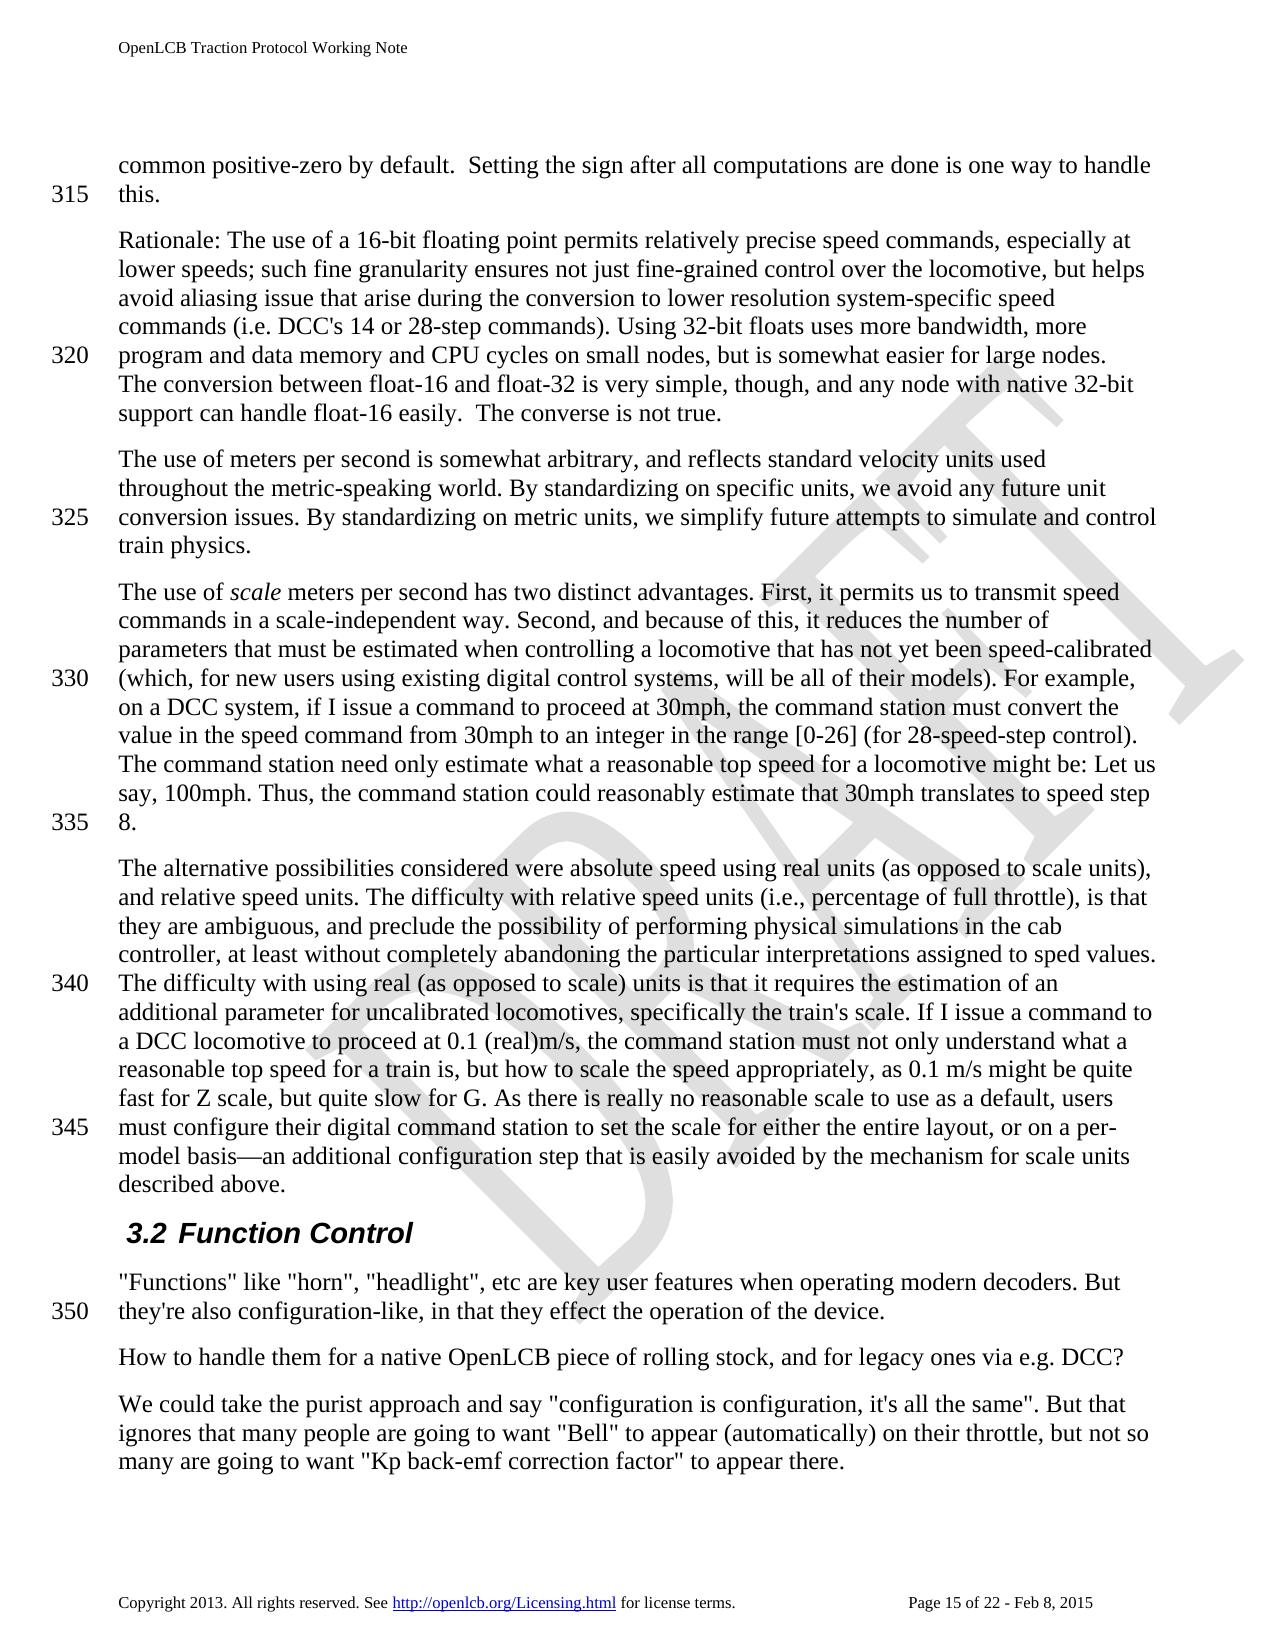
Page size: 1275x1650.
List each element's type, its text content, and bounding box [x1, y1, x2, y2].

text How to handle them for a native OpenLCB piece of rolling stock, and for legacy ones via e.g. DCC? [118, 1342, 1157, 1371]
text The use of meters per second is somewhat arbitrary, and reflects standard velocity units used throughout the metric-speaking world. By standardizing on specific units, we avoid any future unit conversion issues. By standardizing on metric units, we simplify future attempts to simulate and control train physics. [985, 444, 1157, 559]
subtitle Function Control [118, 1216, 539, 1249]
text The alternative possibilities considered were absolute speed using real units (as opposed to scale units), and relative speed units. The difficulty with relative speed units (i.e., percentage of full throttle), is that they are ambiguous, and preclude the possibility of performing physical simulations in the cab controller, at least without completely abandoning the particular interpretations assigned to sped values. The difficulty with using real (as opposed to scale) units is that it requires the estimation of an additional parameter for uncalibrated locomotives, specifically the train's scale. If I issue a command to a DCC locomotive to proceed at 0.1 (real)m/s, the command station must not only understand what a reasonable top speed for a train is, but how to scale the speed appropriately, as 0.1 m/s might be quite fast for Z scale, but quite slow for G. As there is really no reasonable scale to use as a default, users must configure their digital command station to set the scale for either the entire layout, or on a per-model basis—an additional configuration step that is easily avoided by the mechanism for scale units described above. [118, 853, 1157, 1198]
text The use of scale meters per second has two distinct advantages. First, it permits us to transmit speed commands in a scale-independent way. Second, and because of this, it reduces the number of parameters that must be estimated when controlling a locomotive that has not yet been speed-calibrated (which, for new users using existing digital control systems, will be all of their models). For example, on a DCC system, if I issue a command to proceed at 30mph, the command station must convert the value in the speed command from 30mph to an integer in the range [0-26] (for 28-speed-step control). The command station need only estimate what a reasonable top speed for a locomotive might be: Let us say, 100mph. Thus, the command station could reasonably estimate that 30mph translates to speed step 8. [118, 577, 1033, 836]
text The use of meters per second is somewhat arbitrary, and reflects standard velocity units used throughout the metric-speaking world. By standardizing on specific units, we avoid any future unit conversion issues. By standardizing on metric units, we simplify future attempts to simulate and control train physics. [118, 444, 1057, 559]
text "Functions" like "horn", "headlight", etc are key user features when operating modern decoders. But they're also configuration-like, in that they effect the operation of the device. [581, 1267, 1157, 1325]
text "Functions" like "horn", "headlight", etc are key user features when operating modern decoders. But they're also configuration-like, in that they effect the operation of the device. [118, 1267, 580, 1325]
text common positive-zero by default. Setting the sign after all computations are done is one way to handle this. [118, 150, 1157, 207]
text Rationale: The use of a 16-bit floating point permits relatively precise speed commands, especially at lower speeds; such fine granularity ensures not just fine-grained control over the locomotive, but helps avoid aliasing issue that arise during the conversion to lower resolution system-specific speed commands (i.e. DCC's 14 or 28-step commands). Using 32-bit floats uses more bandwidth, more program and data memory and CPU cycles on small nodes, but is somewhat easier for large nodes. The conversion between float-16 and float-32 is very simple, though, and any node with native 32-bit support can handle float-16 easily. The converse is not true. [118, 225, 1157, 426]
text The use of scale meters per second has two distinct advantages. First, it permits us to transmit speed commands in a scale-independent way. Second, and because of this, it reduces the number of parameters that must be estimated when controlling a locomotive that has not yet been speed-calibrated (which, for new users using existing digital control systems, will be all of their models). For example, on a DCC system, if I issue a command to proceed at 30mph, the command station must convert the value in the speed command from 30mph to an integer in the range [0-26] (for 28-speed-step control). The command station need only estimate what a reasonable top speed for a locomotive might be: Let us say, 100mph. Thus, the command station could reasonably estimate that 30mph translates to speed step 8. [698, 717, 852, 836]
text We could take the purist approach and say "configuration is configuration, it's all the same". But that ignores that many people are going to want "Bell" to appear (automatically) on their throttle, but not so many are going to want "Kp back-emf correction factor" to appear there. [118, 1389, 1157, 1475]
subtitle [657, 1216, 1157, 1249]
text The use of scale meters per second has two distinct advantages. First, it permits us to transmit speed commands in a scale-independent way. Second, and because of this, it reduces the number of parameters that must be estimated when controlling a locomotive that has not yet been speed-calibrated (which, for new users using existing digital control systems, will be all of their models). For example, on a DCC system, if I issue a command to proceed at 30mph, the command station must convert the value in the speed command from 30mph to an integer in the range [0-26] (for 28-speed-step control). The command station need only estimate what a reasonable top speed for a locomotive might be: Let us say, 100mph. Thus, the command station could reasonably estimate that 30mph translates to speed step 8. [817, 577, 1157, 836]
subtitle [549, 1216, 643, 1249]
